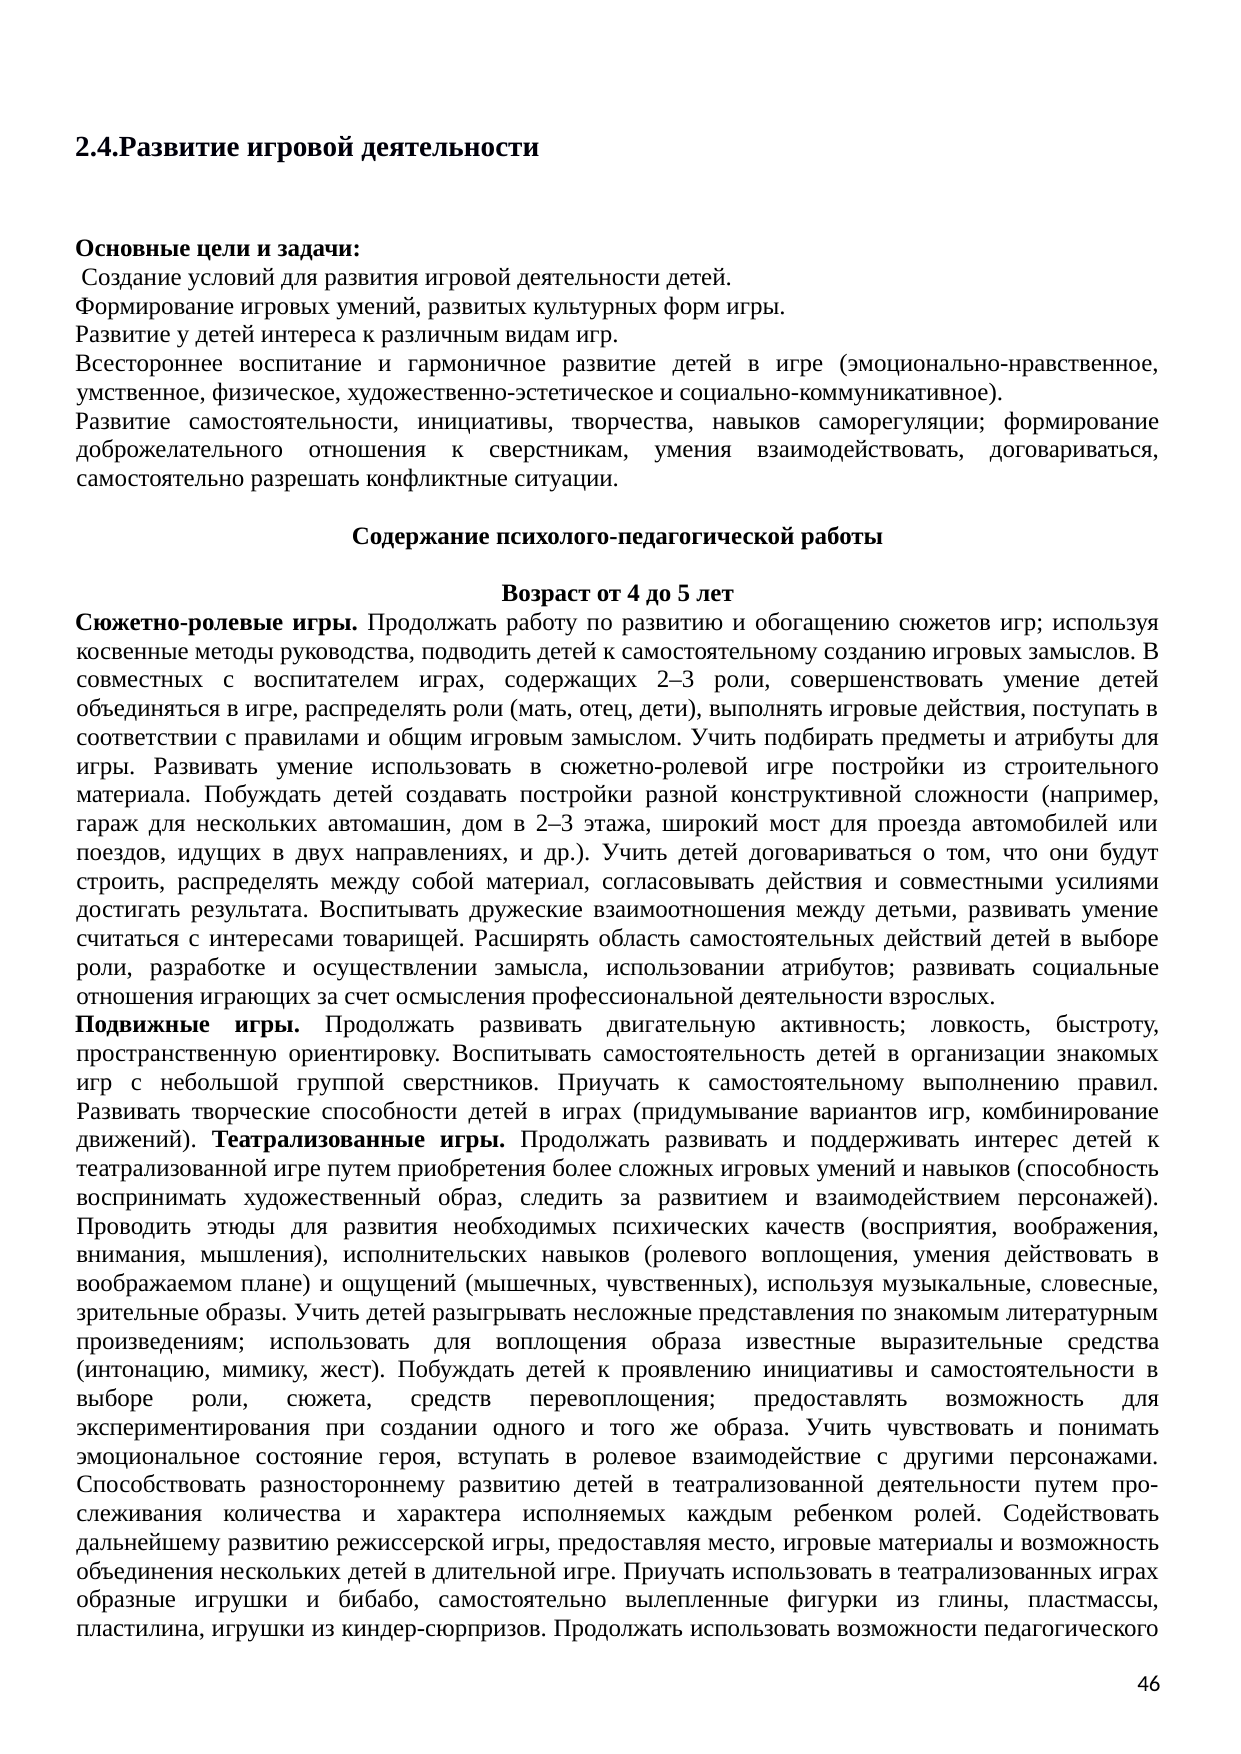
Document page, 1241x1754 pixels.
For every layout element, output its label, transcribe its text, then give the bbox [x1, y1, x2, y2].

text Содержание психолого-педагогической работы [75, 521, 1160, 549]
text Основные цели и задачи: [75, 233, 1160, 262]
text Подвижные игры. Продолжать развивать двигательную активность; ловкость, быстроту, пространственную ориентировку. Воспитывать самостоятельность детей в организации знакомых игр с небольшой группой сверстников. Приучать к самостоятельному выполнению правил. Развивать творческие способности детей в играх (придумывание вариантов игр, комбинирование движений). Театрализованные игры. Продолжать развивать и поддерживать интерес детей к театрализованной игре путем приобретения более сложных игровых умений и навыков (способность воспринимать художественный образ, следить за развитием и взаимодействием персонажей). Проводить этюды для развития необходимых психических качеств (восприятия, воображения, внимания, мышления), исполнительских навыков (ролевого воплощения, умения действовать в воображаемом плане) и ощущений (мышечных, чувственных), используя музыкальные, словесные, зрительные образы. Учить детей разыгрывать несложные представления по знакомым литературным произведениям; использовать для воплощения образа известные выразительные средства (интонацию, мимику, жест). Побуждать детей к проявлению инициативы и самостоятельности в выборе роли, сюжета, средств перевоплощения; предоставлять возможность для экспериментирования при создании одного и того же образа. Учить чувствовать и понимать эмоциональное состояние героя, вступать в ролевое взаимодействие с другими персонажами. Способствовать разностороннему развитию детей в театрализованной деятельности путем про- слеживания количества и характера исполняемых каждым ребенком ролей. Содействовать дальнейшему развитию режиссерской игры, предоставляя место, игровые материалы и возможность объединения нескольких детей в длительной игре. Приучать использовать в театрализованных играх образные игрушки и бибабо, самостоятельно вылепленные фигурки из глины, пластмассы, пластилина, игрушки из киндер-сюрпризов. Продолжать использовать возможности педагогического [75, 1009, 1160, 1642]
text Развитие самостоятельности, инициативы, творчества, навыков саморегуляции; формирование доброжелательного отношения к сверстникам, умения взаимодействовать, договариваться, самостоятельно разрешать конфликтные ситуации. [75, 406, 1160, 492]
text Сюжетно-ролевые игры. Продолжать работу по развитию и обогащению сюжетов игр; используя косвенные методы руководства, подводить детей к самостоятельному созданию игровых замыслов. В совместных с воспитателем играх, содержащих 2–3 роли, совершенствовать умение детей объединяться в игре, распределять роли (мать, отец, дети), выполнять игровые действия, поступать в соответствии с правилами и общим игровым замыслом. Учить подбирать предметы и атрибуты для игры. Развивать умение использовать в сюжетно-ролевой игре постройки из строительного материала. Побуждать детей создавать постройки разной конструктивной сложности (например, гараж для нескольких автомашин, дом в 2–3 этажа, широкий мост для проезда автомобилей или поездов, идущих в двух направлениях, и др.). Учить детей договариваться о том, что они будут строить, распределять между собой материал, согласовывать действия и совместными усилиями достигать результата. Воспитывать дружеские взаимоотношения между детьми, развивать умение считаться с интересами товарищей. Расширять область самостоятельных действий детей в выборе роли, разработке и осуществлении замысла, использовании атрибутов; развивать социальные отношения играющих за счет осмысления профессиональной деятельности взрослых. [75, 607, 1160, 1009]
text Формирование игровых умений, развитых культурных форм игры. [75, 291, 1160, 319]
text Возраст от 4 до 5 лет [75, 578, 1160, 607]
text Создание условий для развития игровой деятельности детей. [75, 262, 1160, 291]
text 2.4.Развитие игровой деятельности [75, 129, 1165, 163]
text Развитие у детей интереса к различным видам игр. [75, 319, 1160, 348]
text Всестороннее воспитание и гармоничное развитие детей в игре (эмоционально-нравственное, умственное, физическое, художественно-эстетическое и социально-коммуникативное). [75, 348, 1160, 406]
